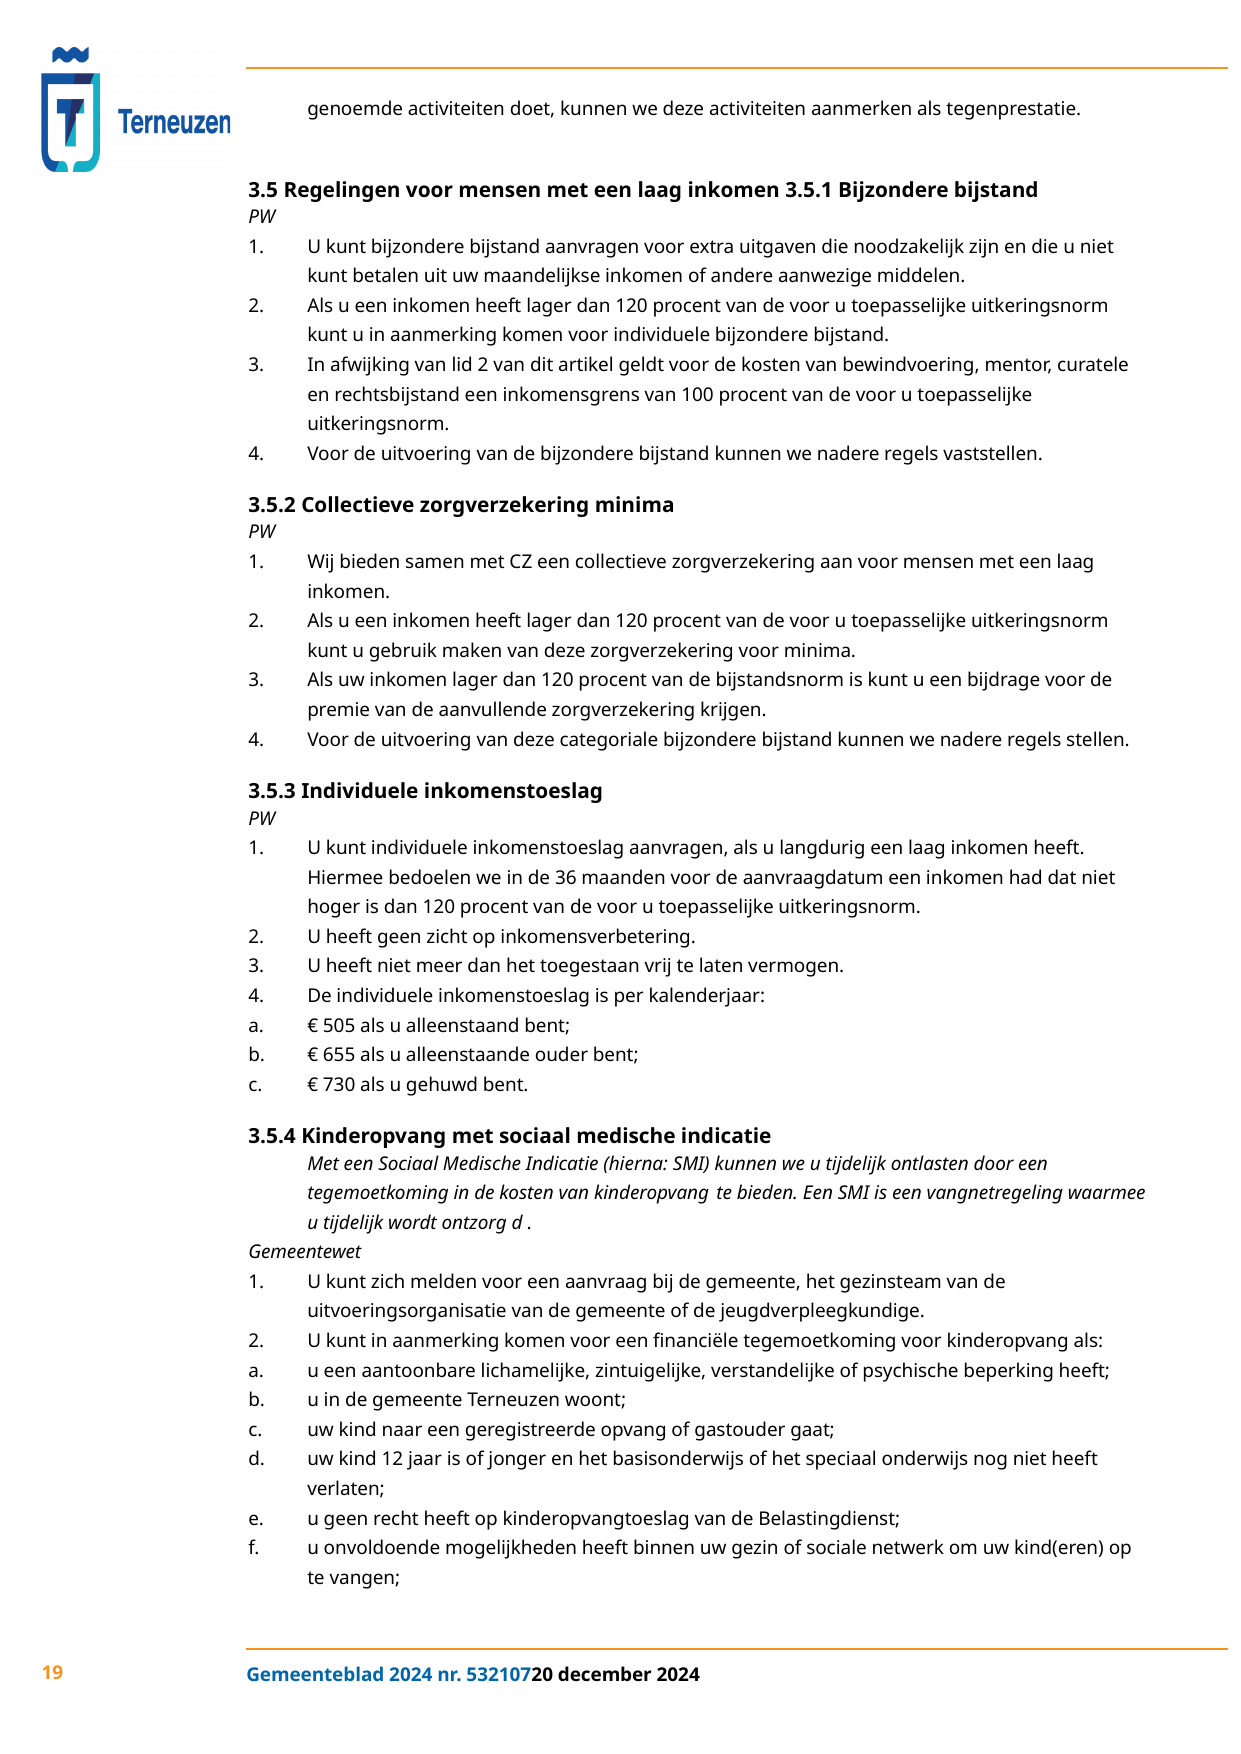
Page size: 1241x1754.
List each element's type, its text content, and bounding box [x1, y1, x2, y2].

text PW [248, 519, 1152, 544]
list uw kind naar een geregistreerde opvang of gastouder gaat; [248, 1416, 1152, 1442]
list u in de gemeente Terneuzen woont; [248, 1386, 1152, 1412]
list In afwijking van lid 2 van dit artikel geldt voor de kosten van bewindvoering, mentor, curatele en rechtsbijstand een inkomensgrens van 100 procent van de voor u toepasselijke uitkeringsnorm. [248, 351, 1152, 436]
list u een aantoonbare lichamelijke, zintuigelijke, verstandelijke of psychische beperking heeft; [248, 1357, 1152, 1383]
text 3.5.2 Collectieve zorgverzekering minima [248, 490, 1152, 519]
list € 505 als u alleenstaand bent; [248, 1012, 1152, 1037]
list Als u een inkomen heeft lager dan 120 procent van de voor u toepasselijke uitkeringsnorm kunt u gebruik maken van deze zorgverzekering voor minima. [248, 607, 1152, 663]
list U kunt in aanmerking komen voor een financiële tegemoetkoming voor kinderopvang als: [248, 1327, 1152, 1353]
list Voor de uitvoering van deze categoriale bijzondere bijstand kunnen we nadere regels stellen. [248, 726, 1152, 752]
list € 730 als u gehuwd bent. [248, 1071, 1152, 1097]
list U heeft geen zicht op inkomensverbetering. [248, 923, 1152, 949]
list Wij bieden samen met CZ een collectieve zorgverzekering aan voor mensen met een laag inkomen. [248, 548, 1152, 604]
list Als uw inkomen lager dan 120 procent van de bijstandsnorm is kunt u een bijdrage voor de premie van de aanvullende zorgverzekering krijgen. [248, 667, 1152, 722]
text 3.5.4 Kinderopvang met sociaal medische indicatie [248, 1121, 1152, 1150]
list U kunt bijzondere bijstand aanvragen voor extra uitgaven die noodzakelijk zijn en die u niet kunt betalen uit uw maandelijkse inkomen of andere aanwezige middelen. [248, 233, 1152, 288]
list De individuele inkomenstoeslag is per kalenderjaar: [248, 982, 1152, 1008]
text Gemeentewet [248, 1238, 1152, 1264]
list € 655 als u alleenstaande ouder bent; [248, 1041, 1152, 1067]
text 3.5 Regelingen voor mensen met een laag inkomen 3.5.1 Bijzondere bijstand [248, 175, 1152, 203]
list genoemde activiteiten doet, kunnen we deze activiteiten aanmerken als tegenprestatie. [248, 95, 1152, 121]
list Met een Sociaal Medische Indicatie (hierna: SMI) kunnen we u tijdelijk ontlasten door een tegemoetkoming in de kosten van kinderopvang te bieden. Een SMI is een vangnetregeling waarmee u tijdelijk wordt ontzorg d . [248, 1150, 1152, 1235]
text 3.5.3 Individuele inkomenstoeslag [248, 776, 1152, 805]
list Als u een inkomen heeft lager dan 120 procent van de voor u toepasselijke uitkeringsnorm kunt u in aanmerking komen voor individuele bijzondere bijstand. [248, 292, 1152, 347]
list U kunt zich melden voor een aanvraag bij de gemeente, het gezinsteam van de uitvoeringsorganisatie van de gemeente of de jeugdverpleegkundige. [248, 1268, 1152, 1323]
list Voor de uitvoering van de bijzondere bijstand kunnen we nadere regels vaststellen. [248, 440, 1152, 466]
list U kunt individuele inkomenstoeslag aanvragen, als u langdurig een laag inkomen heeft. Hiermee bedoelen we in de 36 maanden voor de aanvraagdatum een inkomen had dat niet hoger is dan 120 procent van de voor u toepasselijke uitkeringsnorm. [248, 834, 1152, 919]
list U heeft niet meer dan het toegestaan vrij te laten vermogen. [248, 953, 1152, 978]
list uw kind 12 jaar is of jonger en het basisonderwijs of het speciaal onderwijs nog niet heeft verlaten; [248, 1446, 1152, 1501]
list u geen recht heeft op kinderopvangtoeslag van de Belastingdienst; [248, 1505, 1152, 1531]
text PW [248, 203, 1152, 229]
list u onvoldoende mogelijkheden heeft binnen uw gezin of sociale netwerk om uw kind(eren) op te vangen; [248, 1534, 1152, 1590]
text PW [248, 805, 1152, 830]
picture [41, 47, 231, 172]
